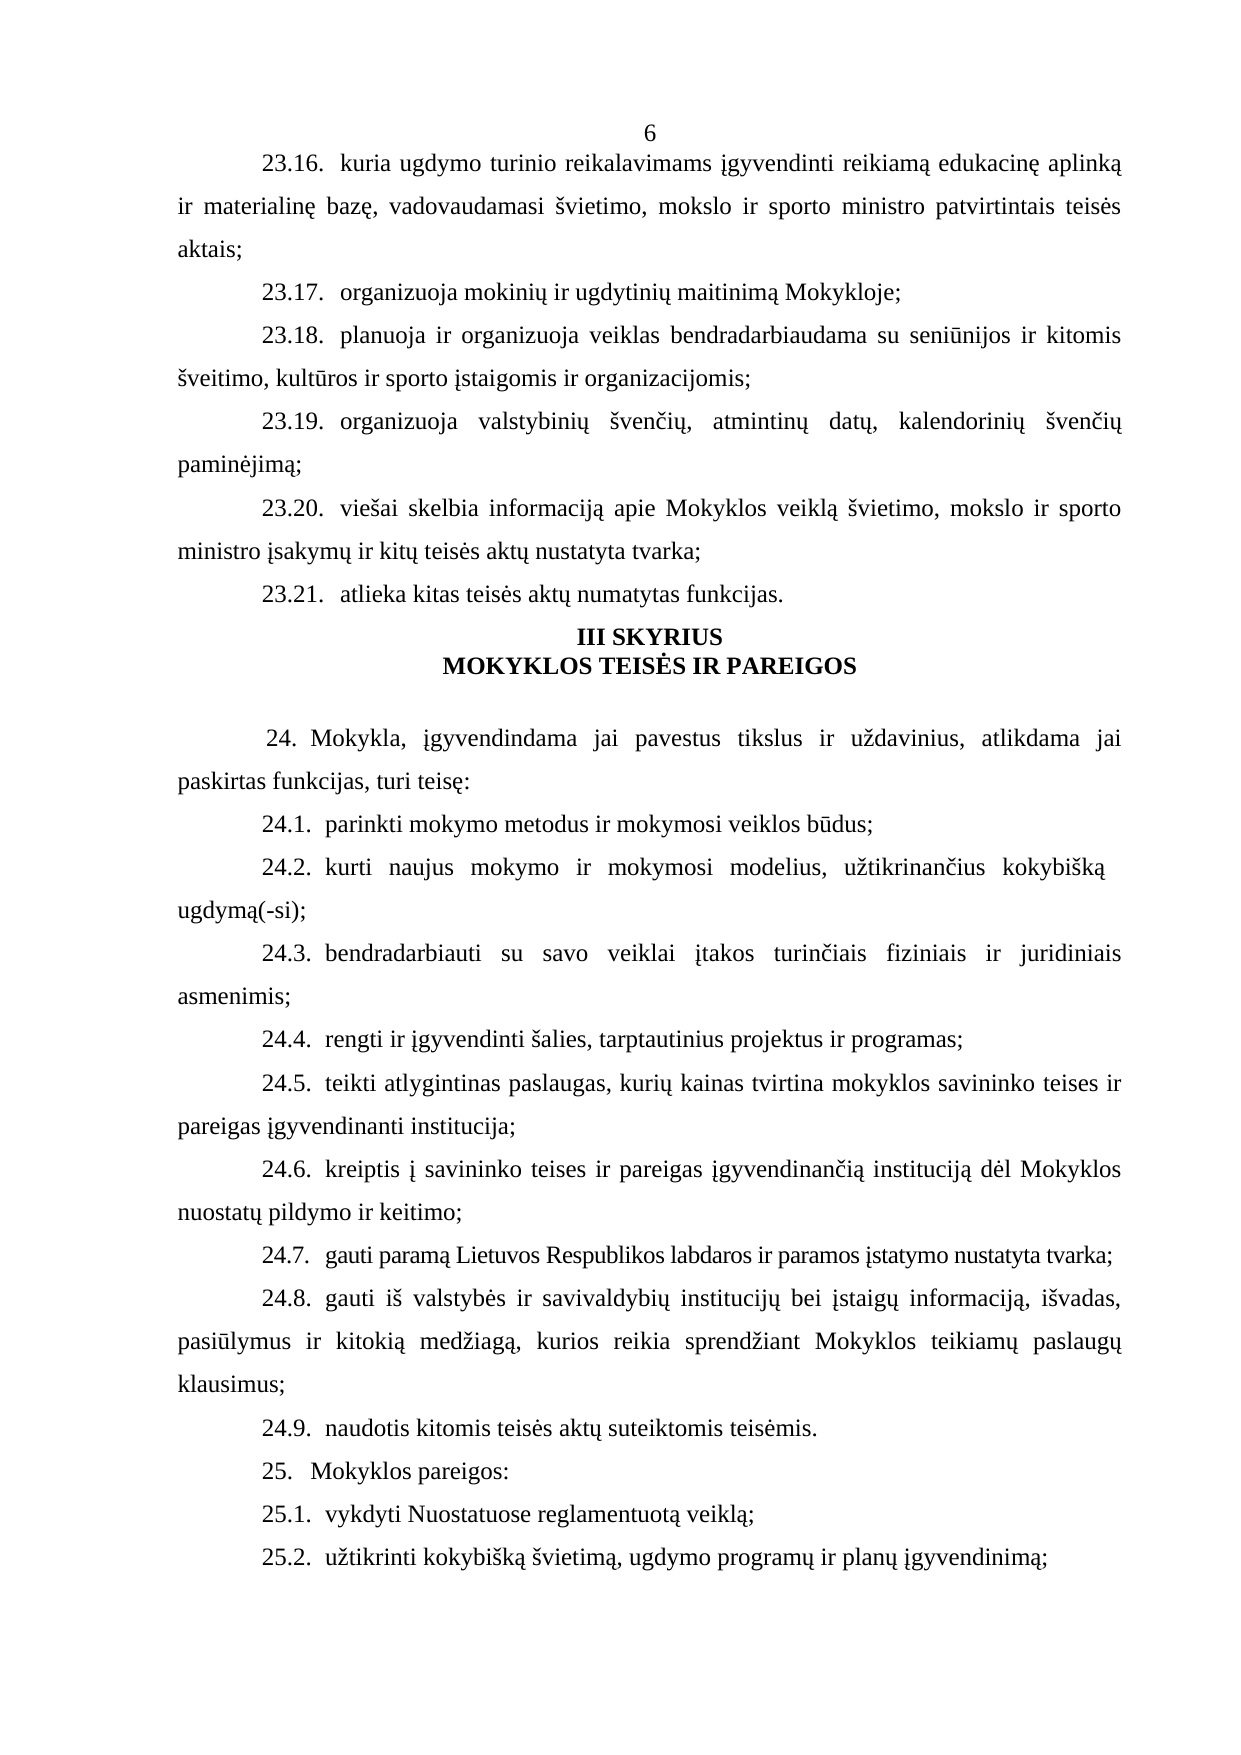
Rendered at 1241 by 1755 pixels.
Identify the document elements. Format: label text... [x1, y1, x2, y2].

text 23.18. planuoja ir organizuoja veiklas bendradarbiaudama su seniūnijos ir kitomis šveitimo, kultūros ir sporto įstaigomis ir organizacijomis; [177, 320, 1122, 392]
text 24.3. bendradarbiauti su savo veiklai įtakos turinčiais fiziniais ir juridiniais asmenimis; [177, 938, 1122, 1010]
text MokYKLOS TEISĖS IR PAREIGOS [177, 651, 1122, 679]
text 23.17. organizuoja mokinių ir ugdytinių maitinimą Mokykloje; [177, 277, 1122, 306]
text 24.2. kurti naujus mokymo ir mokymosi modelius, užtikrinančius kokybišką ugdymą(-si); [177, 852, 1122, 924]
text 24. Mokykla, įgyvendindama jai pavestus tikslus ir uždavinius, atlikdama jai paskirtas funkcijas, turi teisę: [177, 723, 1122, 794]
text 24.6. kreiptis į savininko teises ir pareigas įgyvendinančią instituciją dėl Mokyklos nuostatų pildymo ir keitimo; [177, 1154, 1122, 1226]
text 25.2. užtikrinti kokybišką švietimą, ugdymo programų ir planų įgyvendinimą; [177, 1542, 1122, 1571]
text 24.8. gauti iš valstybės ir savivaldybių institucijų bei įstaigų informaciją, išvadas, pasiūlymus ir kitokią medžiagą, kurios reikia sprendžiant Mokyklos teikiamų paslaugų klausimus; [177, 1283, 1122, 1398]
text III SKYRIUS [177, 622, 1122, 651]
text 24.1. parinkti mokymo metodus ir mokymosi veiklos būdus; [177, 809, 1122, 838]
text 24.4. rengti ir įgyvendinti šalies, tarptautinius projektus ir programas; [177, 1024, 1122, 1053]
text 25. Mokyklos pareigos: [177, 1456, 1122, 1484]
text 24.5. teikti atlygintinas paslaugas, kurių kainas tvirtina mokyklos savininko teises ir pareigas įgyvendinanti institucija; [177, 1068, 1122, 1139]
text 23.19. organizuoja valstybinių švenčių, atmintinų datų, kalendorinių švenčių paminėjimą; [177, 406, 1122, 478]
text 25.1. vykdyti Nuostatuose reglamentuotą veiklą; [177, 1499, 1122, 1528]
text 24.7. gauti paramą Lietuvos Respublikos labdaros ir paramos įstatymo nustatyta tvarka; [177, 1240, 1122, 1269]
text 23.20. viešai skelbia informaciją apie Mokyklos veiklą švietimo, mokslo ir sporto ministro įsakymų ir kitų teisės aktų nustatyta tvarka; [177, 493, 1122, 564]
text 24.9. naudotis kitomis teisės aktų suteiktomis teisėmis. [177, 1413, 1122, 1441]
text 23.21. atlieka kitas teisės aktų numatytas funkcijas. [177, 579, 1122, 608]
text 23.16. kuria ugdymo turinio reikalavimams įgyvendinti reikiamą edukacinę aplinką ir materialinę bazę, vadovaudamasi švietimo, mokslo ir sporto ministro patvirtintais teisės aktais; [177, 148, 1122, 263]
